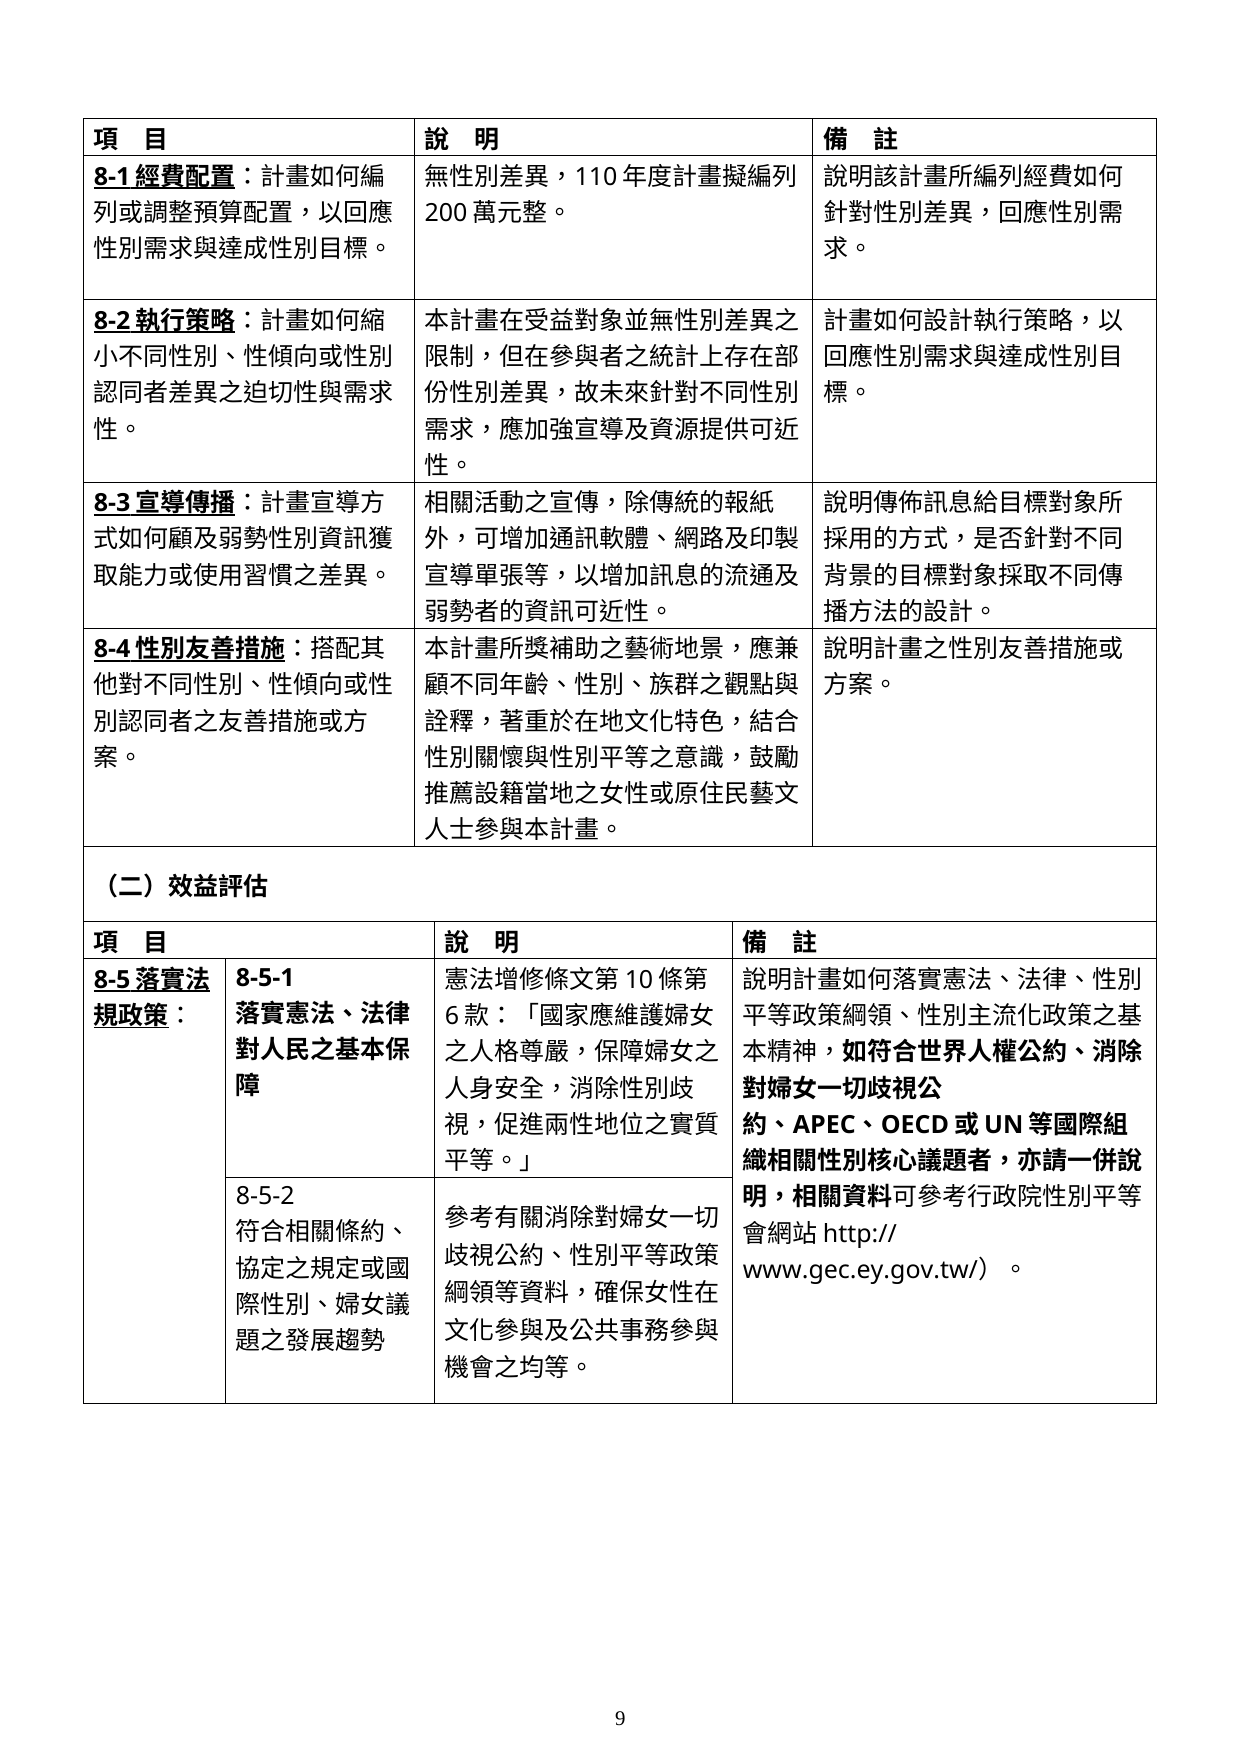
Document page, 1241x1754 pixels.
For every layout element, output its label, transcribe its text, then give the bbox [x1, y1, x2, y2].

table_cell 項 目 [84, 922, 434, 958]
table_cell 8-2執行策略：計畫如何縮小不同性別、性傾向或性別認同者差異之迫切性與需求性。 [84, 300, 414, 482]
table_cell 本計畫所獎補助之藝術地景，應兼顧不同年齡、性別、族群之觀點與詮釋，著重於在地文化特色，結合性別關懷與性別平等之意識，鼓勵推薦設籍當地之女性或原住民藝文人士參與本計畫。 [415, 629, 812, 846]
table_cell 說明計畫如何落實憲法、法律、性別平等政策綱領、性別主流化政策之基本精神，如符合世界人權公約、消除對婦女一切歧視公約、APEC、OECD或UN等國際組織相關性別核心議題者，亦請一併說明，相關資料可參考行政院性別平等會網站http://www.gec.ey.gov.tw/）。 [733, 959, 1156, 1403]
table_cell 計畫如何設計執行策略，以回應性別需求與達成性別目標。 [813, 300, 1156, 482]
table_cell 說 明 [415, 119, 812, 155]
table_cell 備 註 [813, 119, 1156, 155]
table_cell 說明傳佈訊息給目標對象所採用的方式，是否針對不同背景的目標對象採取不同傳播方法的設計。 [813, 483, 1156, 628]
table_cell 說明該計畫所編列經費如何針對性別差異，回應性別需求。 [813, 156, 1156, 299]
table_cell 8-5落實法規政策： [84, 959, 225, 1403]
table_cell 8-4性別友善措施：搭配其他對不同性別、性傾向或性別認同者之友善措施或方案。 [84, 629, 414, 846]
table_cell 項 目 [84, 119, 414, 155]
table_cell 參考有關消除對婦女一切歧視公約、性別平等政策綱領等資料，確保女性在文化參與及公共事務參與機會之均等。 [435, 1178, 732, 1403]
table_cell 備 註 [733, 922, 1156, 958]
table_cell 相關活動之宣傳，除傳統的報紙外，可增加通訊軟體、網路及印製宣導單張等，以增加訊息的流通及弱勢者的資訊可近性。 [415, 483, 812, 628]
table_cell 8-5-1 落實憲法、法律對人民之基本保障 [226, 959, 434, 1177]
table_cell 憲法增修條文第10條第6款：「國家應維護婦女之人格尊嚴，保障婦女之人身安全，消除性別歧視，促進兩性地位之實質平等。」 [435, 959, 732, 1177]
table_cell 8-3宣導傳播：計畫宣導方式如何顧及弱勢性別資訊獲取能力或使用習慣之差異。 [84, 483, 414, 628]
table_cell 8-1經費配置：計畫如何編列或調整預算配置，以回應性別需求與達成性別目標。 [84, 156, 414, 299]
table_cell 說 明 [435, 922, 732, 958]
table_cell 本計畫在受益對象並無性別差異之限制，但在參與者之統計上存在部份性別差異，故未來針對不同性別需求，應加強宣導及資源提供可近性。 [415, 300, 812, 482]
table_cell （二）效益評估 [84, 847, 1156, 921]
table_cell 8-5-2 符合相關條約、協定之規定或國際性別、婦女議題之發展趨勢 [226, 1178, 434, 1403]
table_cell 說明計畫之性別友善措施或方案。 [813, 629, 1156, 846]
table_cell 無性別差異，110年度計畫擬編列200萬元整。 [415, 156, 812, 299]
